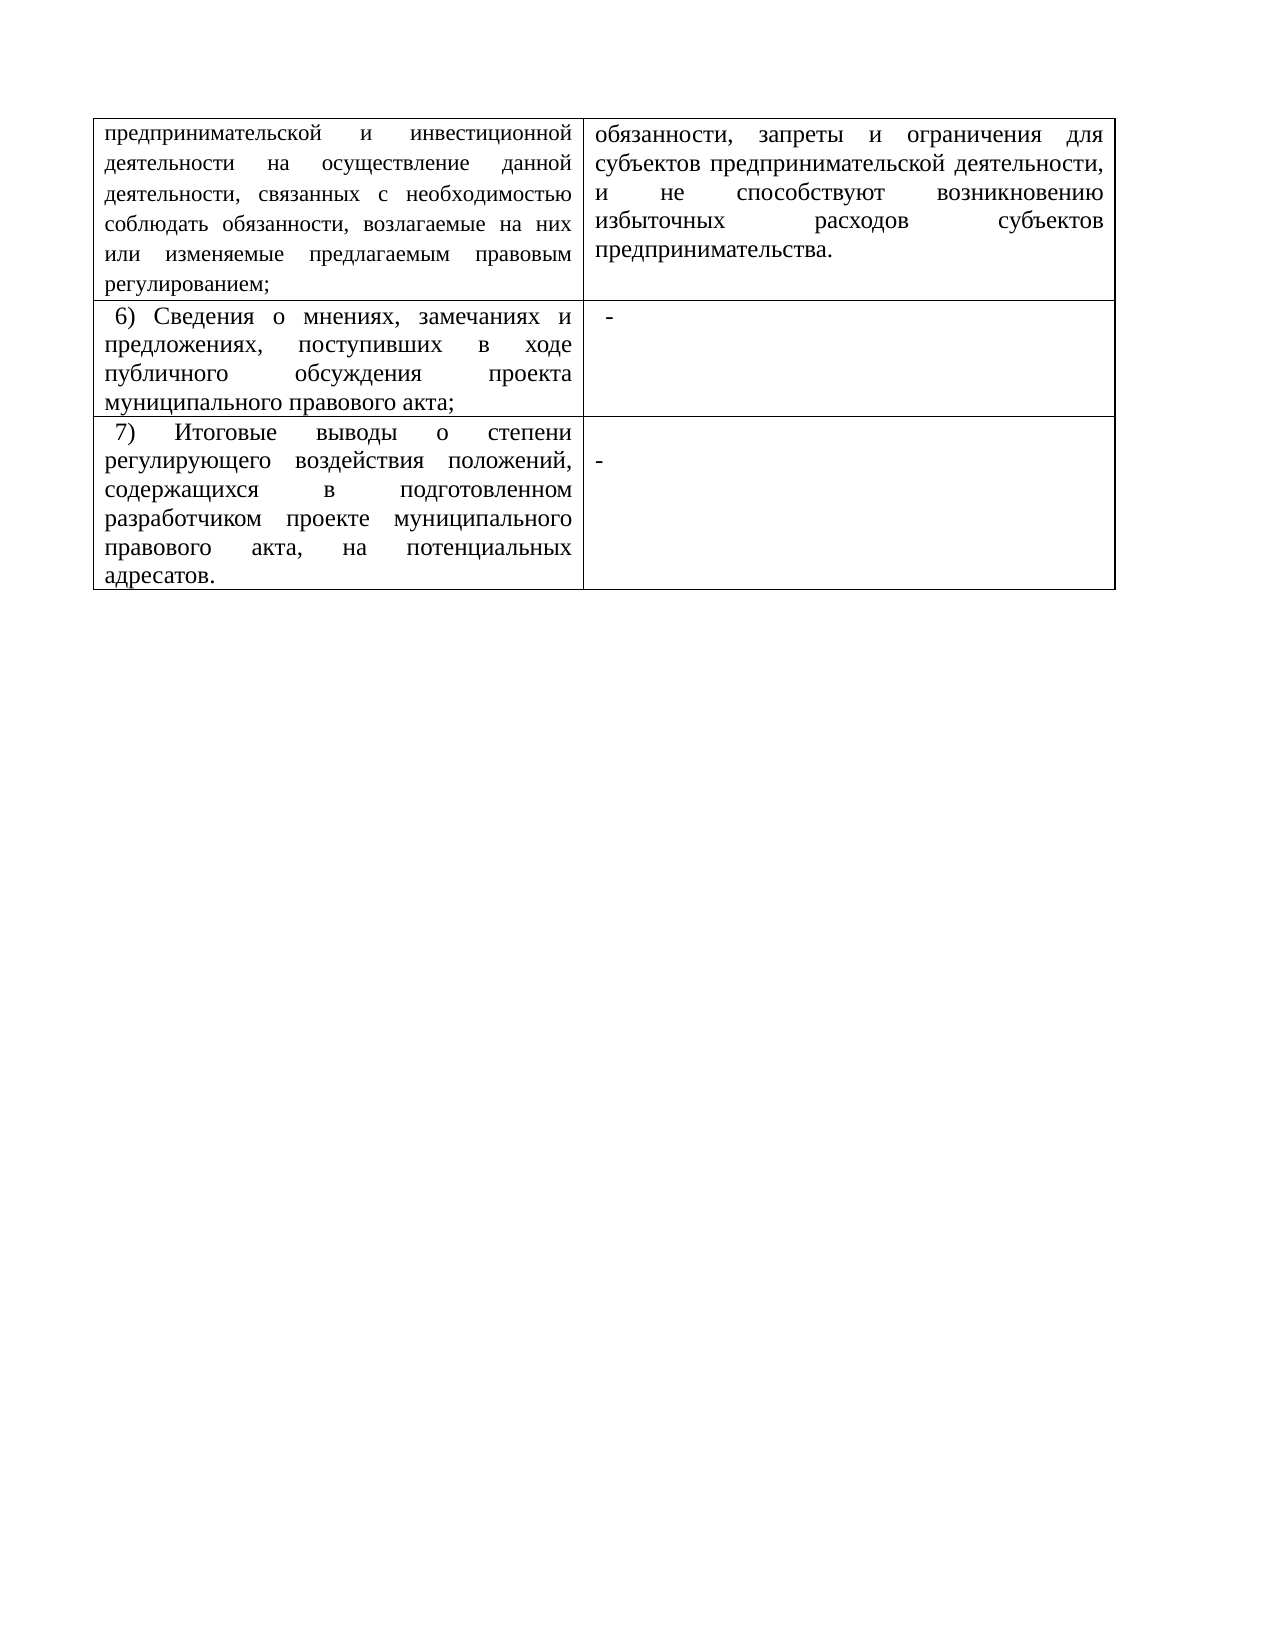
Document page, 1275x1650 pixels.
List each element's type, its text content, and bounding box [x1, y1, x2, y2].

table_cell - [584, 301, 1114, 416]
table_cell обязанности, запреты и ограничения для субъектов предпринимательской деятельности, и не способствуют возникновению избыточных расходов субъектов предпринимательства. [584, 119, 1114, 300]
table_cell 7) Итоговые выводы о степени регулирующего воздействия положений, содержащихся в подготовленном разработчиком проекте муниципального правового акта, на потенциальных адресатов. [94, 417, 583, 589]
table_cell предпринимательской и инвестиционной деятельности на осуществление данной деятельности, связанных с необходимостью соблюдать обязанности, возлагаемые на них или изменяемые предлагаемым правовым регулированием; [94, 119, 583, 300]
table_cell - [584, 417, 1114, 589]
table_cell 6) Сведения о мнениях, замечаниях и предложениях, поступивших в ходе публичного обсуждения проекта муниципального правового акта; [94, 301, 583, 416]
